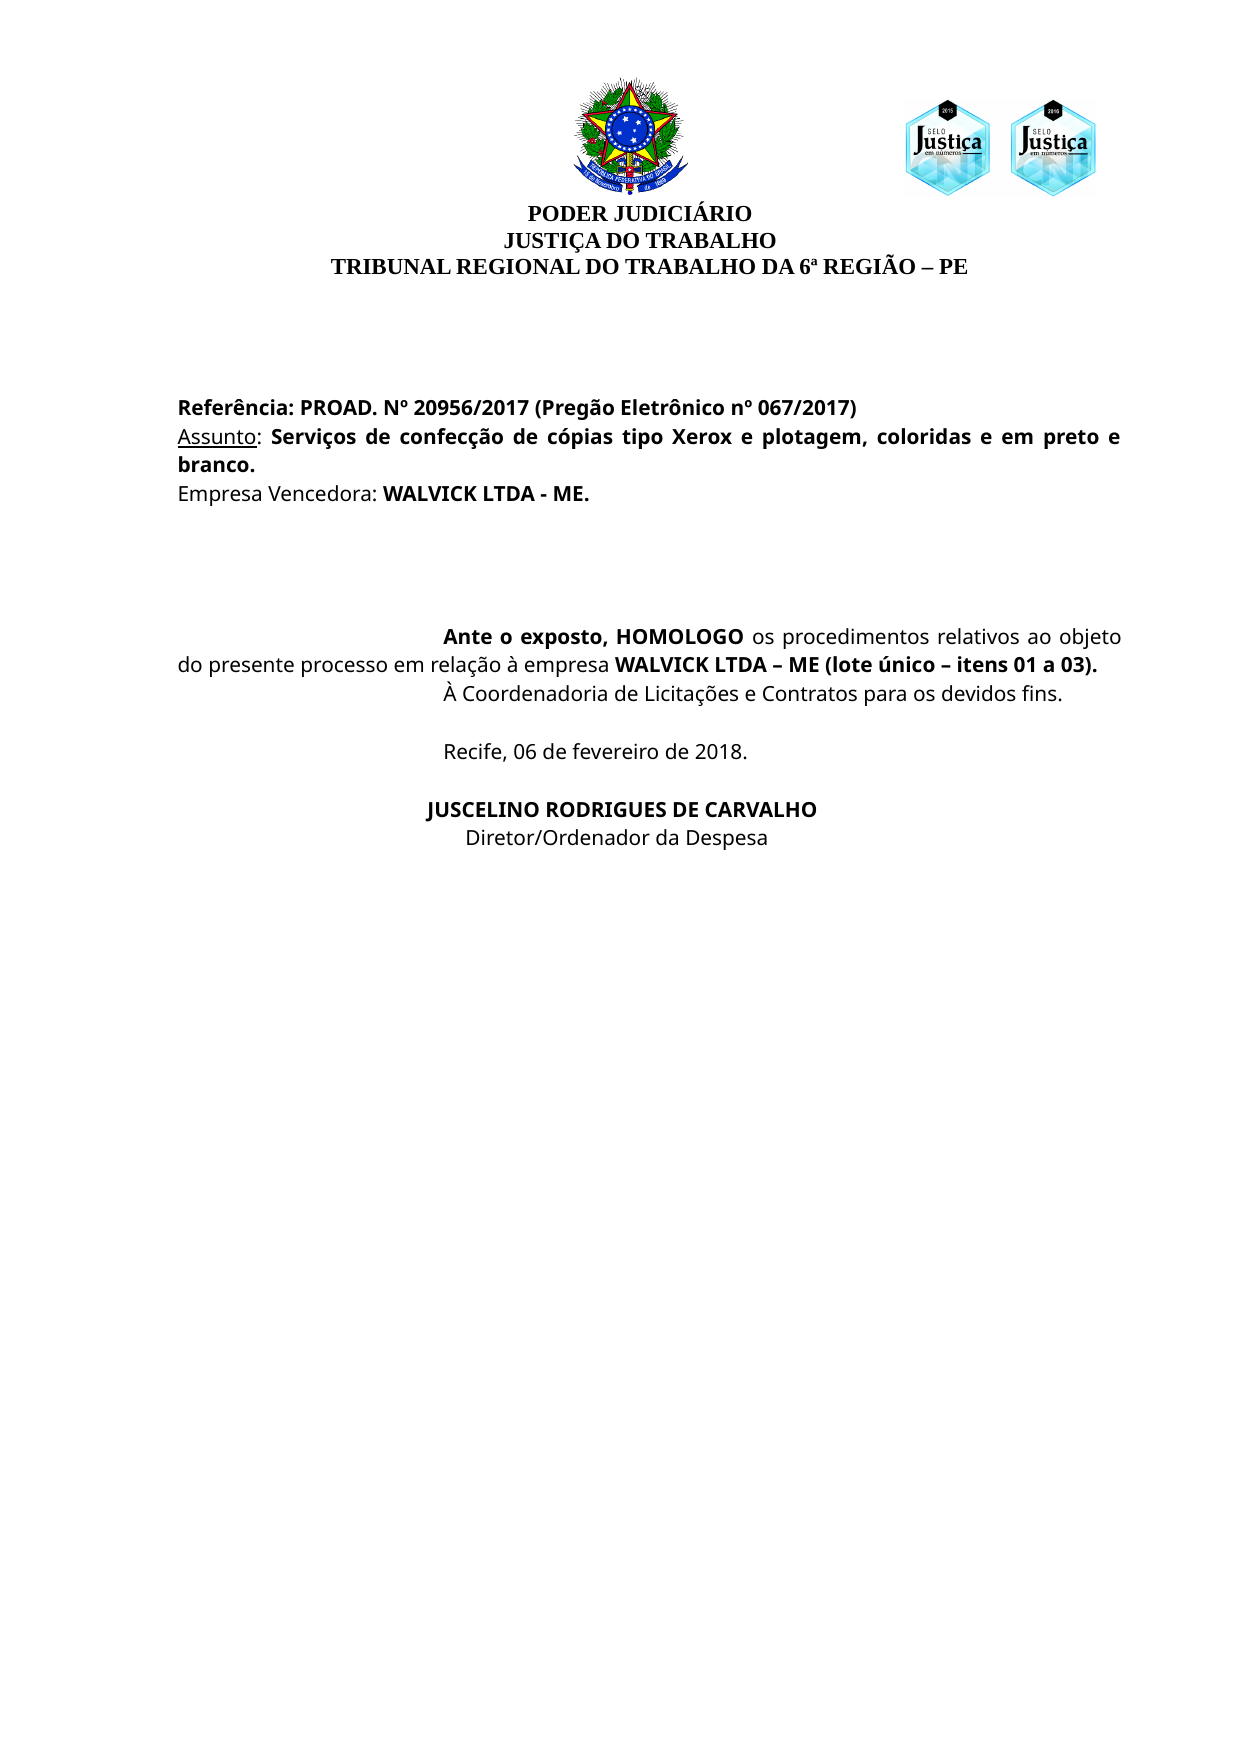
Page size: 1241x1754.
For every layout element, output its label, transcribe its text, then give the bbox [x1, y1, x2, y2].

picture [567, 75, 691, 197]
text JUSCELINO RODRIGUES DE CARVALHO [177, 795, 1122, 823]
text À Coordenadoria de Licitações e Contratos para os devidos fins. [177, 679, 1122, 707]
text Recife, 06 de fevereiro de 2018. [177, 737, 1122, 765]
text Diretor/Ordenador da Despesa [177, 823, 1122, 852]
text Referência: PROAD. Nº 20956/2017 (Pregão Eletrônico nº 067/2017) [177, 393, 1122, 422]
text Empresa Vencedora: WALVICK LTDA - ME. [177, 479, 1122, 507]
text Ante o exposto, HOMOLOGO os procedimentos relativos ao objeto do presente processo em relação à empresa WALVICK LTDA – ME (lote único – itens 01 a 03). [177, 622, 1122, 679]
picture [904, 99, 1097, 197]
text Assunto: Serviços de confecção de cópias tipo Xerox e plotagem, coloridas e em preto e branco. [177, 422, 1122, 479]
